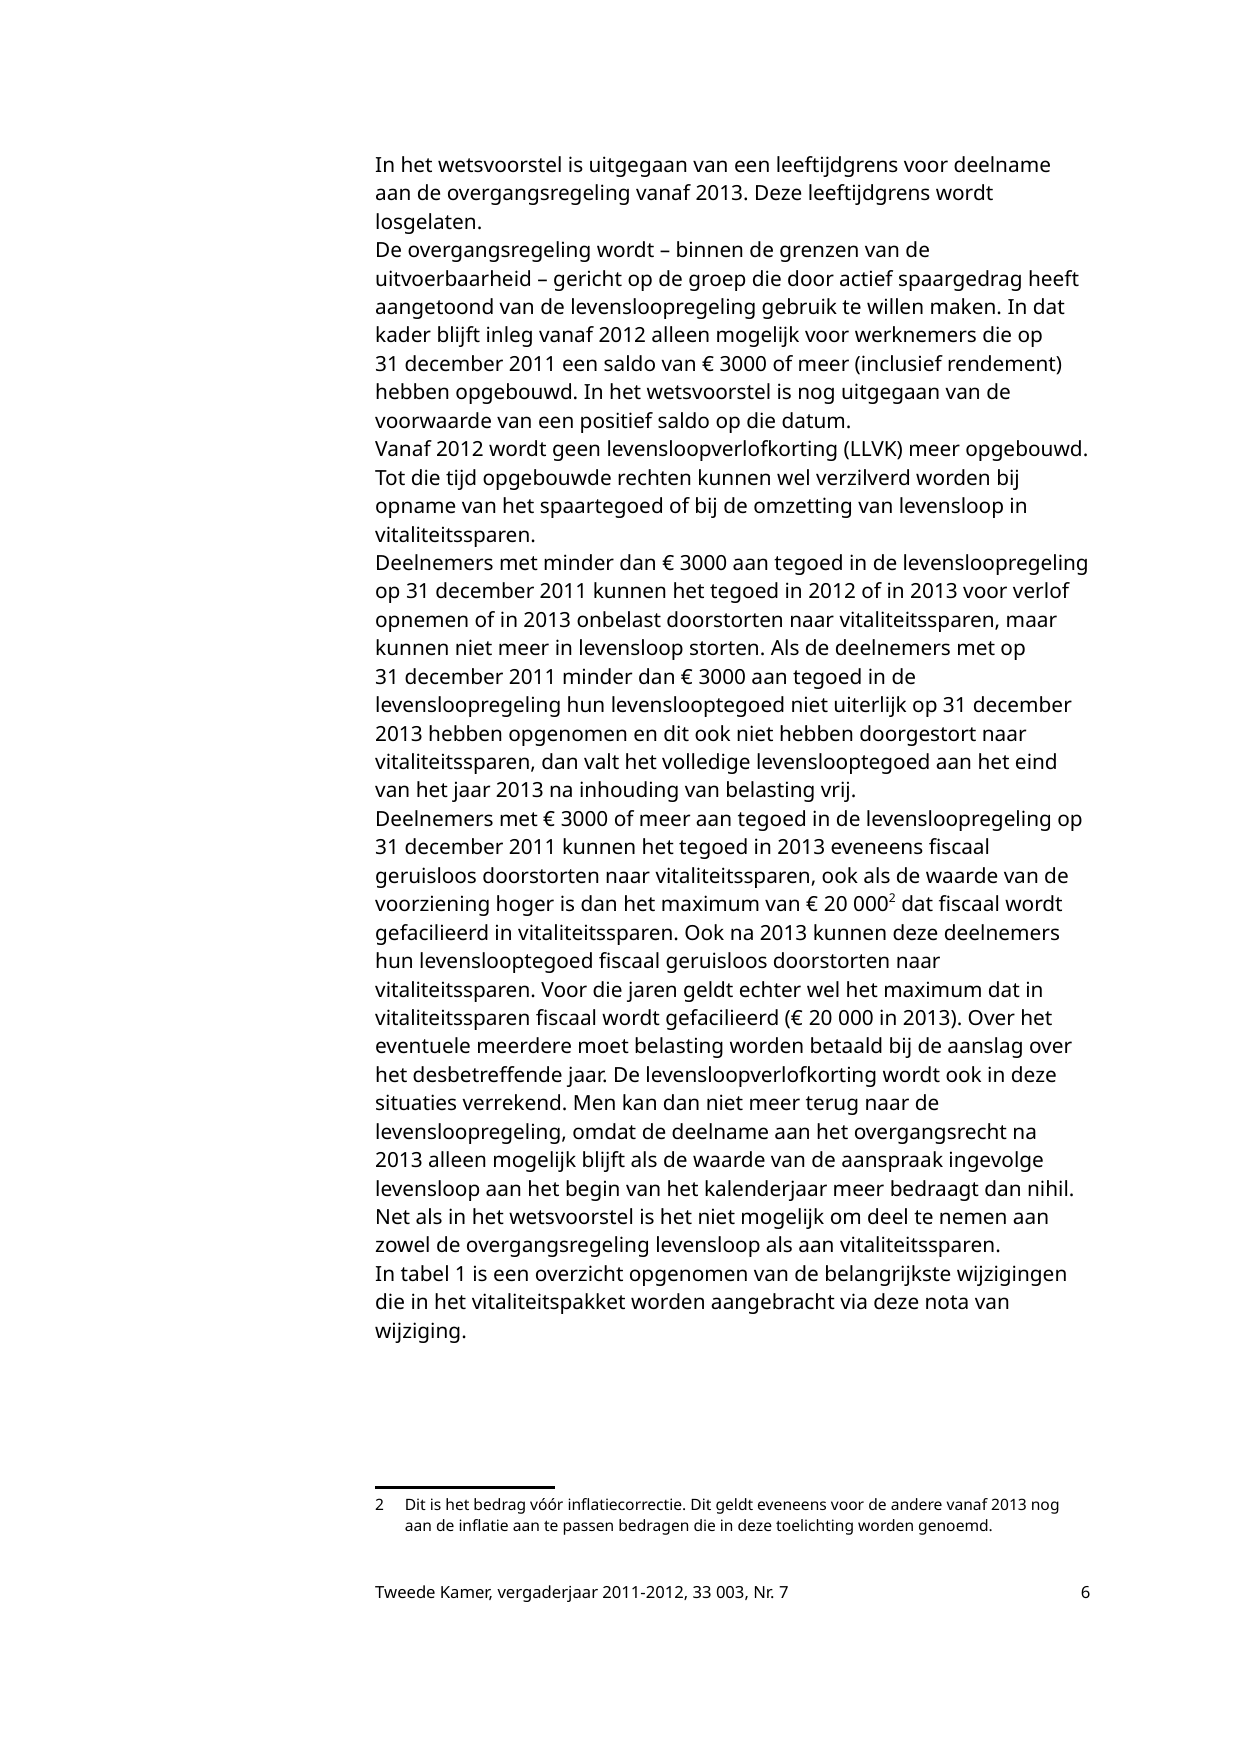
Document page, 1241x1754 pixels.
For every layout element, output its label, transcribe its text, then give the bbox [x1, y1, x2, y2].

text In tabel 1 is een overzicht opgenomen van de belangrijkste wijzigingen die in het vitaliteitspakket worden aangebracht via deze nota van wijziging. [375, 1259, 1090, 1344]
text Deelnemers met € 3000 of meer aan tegoed in de levensloopregeling op 31 december 2011 kunnen het tegoed in 2013 eveneens fiscaal geruisloos doorstorten naar vitaliteitssparen, ook als de waarde van de voorziening hoger is dan het maximum van € 20 000 dat fiscaal wordt gefacilieerd in vitaliteitssparen. Ook na 2013 kunnen deze deelnemers hun levenslooptegoed fiscaal geruisloos doorstorten naar vitaliteitssparen. Voor die jaren geldt echter wel het maximum dat in vitaliteitssparen fiscaal wordt gefacilieerd (€ 20 000 in 2013). Over het eventuele meerdere moet belasting worden betaald bij de aanslag over het desbetreffende jaar. De levensloopverlofkorting wordt ook in deze situaties verrekend. Men kan dan niet meer terug naar de levensloopregeling, omdat de deelname aan het overgangsrecht na 2013 alleen mogelijk blijft als de waarde van de aanspraak ingevolge levensloop aan het begin van het kalenderjaar meer bedraagt dan nihil. [375, 804, 1090, 1202]
text Deelnemers met minder dan € 3000 aan tegoed in de levensloopregeling op 31 december 2011 kunnen het tegoed in 2012 of in 2013 voor verlof opnemen of in 2013 onbelast doorstorten naar vitaliteitssparen, maar kunnen niet meer in levensloop storten. Als de deelnemers met op 31 december 2011 minder dan € 3000 aan tegoed in de levensloopregeling hun levenslooptegoed niet uiterlijk op 31 december 2013 hebben opgenomen en dit ook niet hebben doorgestort naar vitaliteitssparen, dan valt het volledige levenslooptegoed aan het eind van het jaar 2013 na inhouding van belasting vrij. [375, 548, 1090, 804]
text Vanaf 2012 wordt geen levensloopverlofkorting (LLVK) meer opgebouwd. Tot die tijd opgebouwde rechten kunnen wel verzilverd worden bij opname van het spaartegoed of bij de omzetting van levensloop in vitaliteitssparen. [375, 434, 1090, 548]
text In het wetsvoorstel is uitgegaan van een leeftijdgrens voor deelname aan de overgangsregeling vanaf 2013. Deze leeftijdgrens wordt losgelaten. [375, 150, 1090, 235]
text Net als in het wetsvoorstel is het niet mogelijk om deel te nemen aan zowel de overgangsregeling levensloop als aan vitaliteitssparen. [375, 1202, 1090, 1259]
text Dit is het bedrag vóór inflatiecorrectie. Dit geldt eveneens voor de andere vanaf 2013 nog aan de inflatie aan te passen bedragen die in deze toelichting worden genoemd. [375, 1451, 1090, 1536]
text De overgangsregeling wordt – binnen de grenzen van de uitvoerbaarheid – gericht op de groep die door actief spaargedrag heeft aangetoond van de levensloopregeling gebruik te willen maken. In dat kader blijft inleg vanaf 2012 alleen mogelijk voor werknemers die op 31 december 2011 een saldo van € 3000 of meer (inclusief rendement) hebben opgebouwd. In het wetsvoorstel is nog uitgegaan van de voorwaarde van een positief saldo op die datum. [375, 235, 1090, 434]
